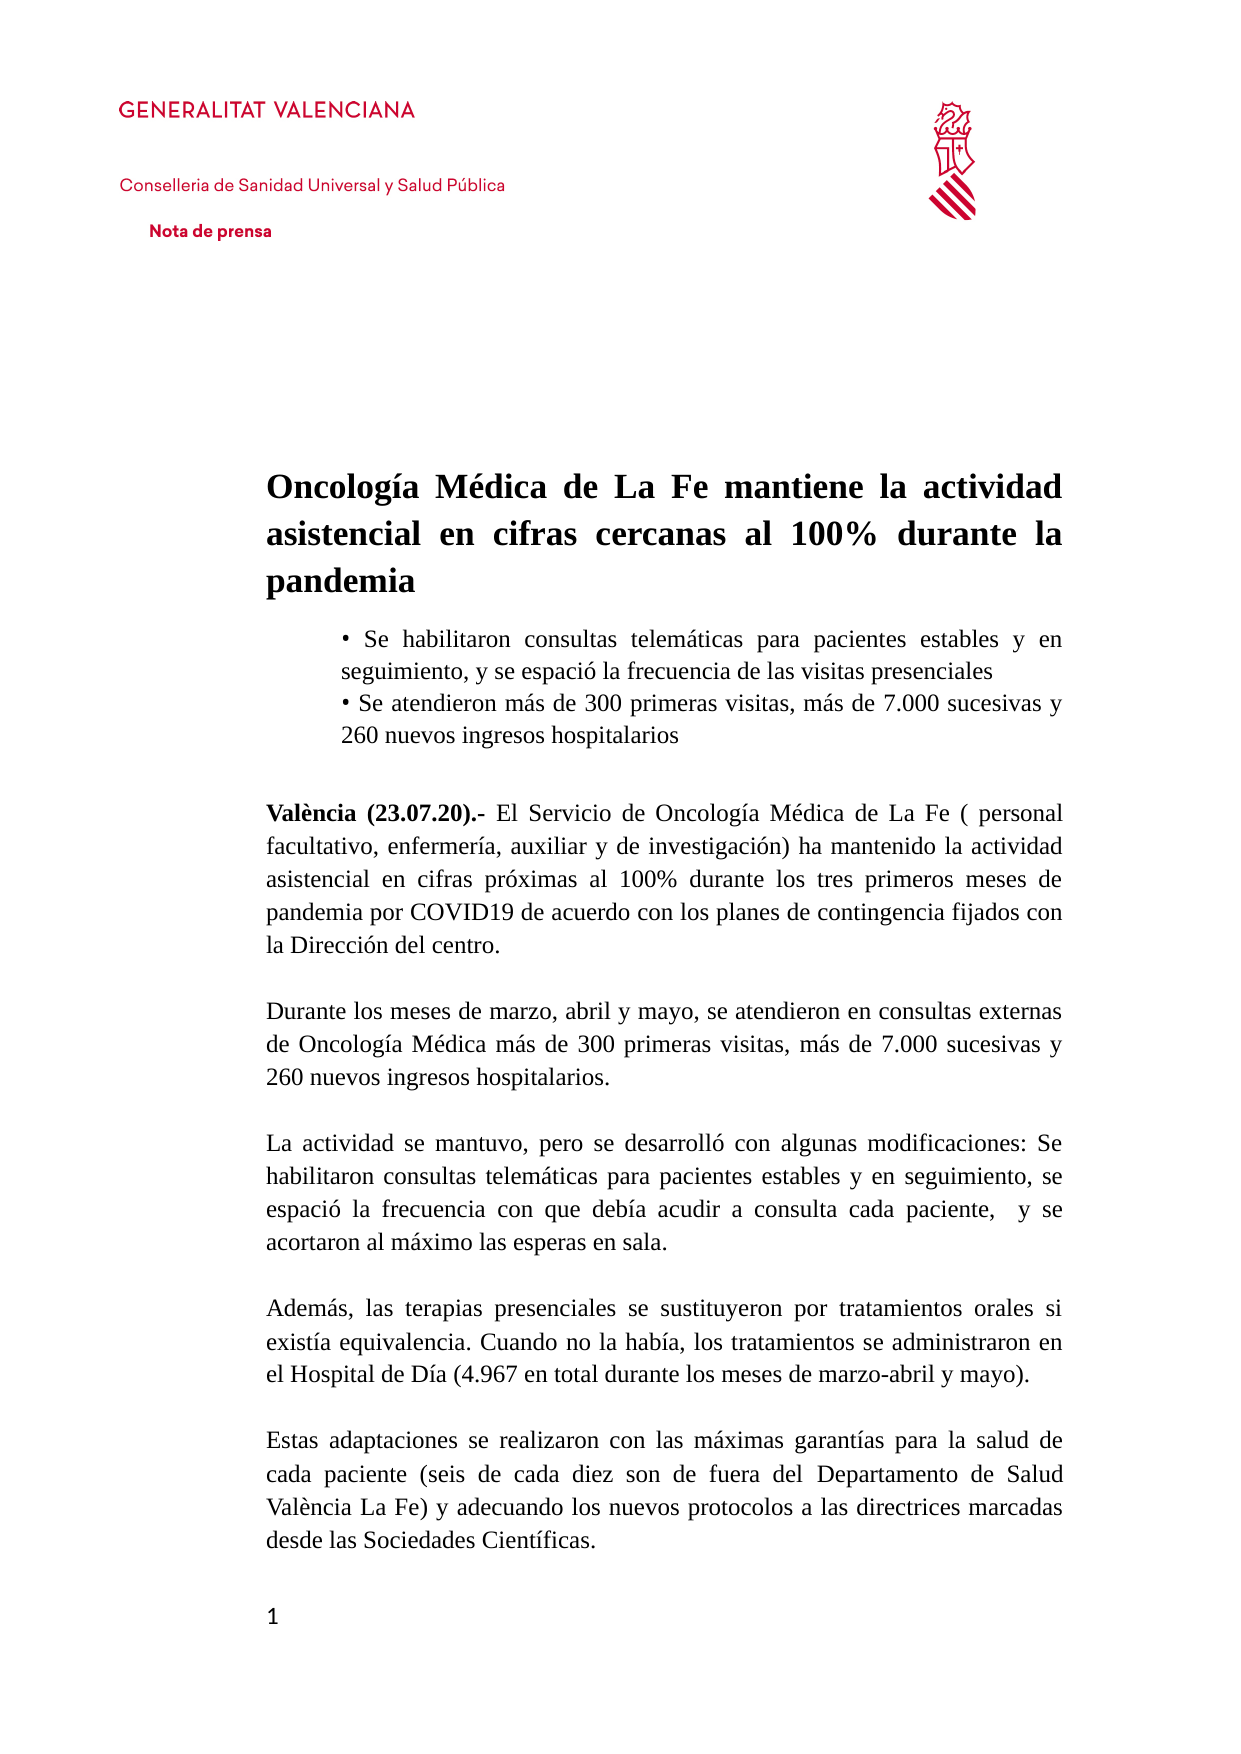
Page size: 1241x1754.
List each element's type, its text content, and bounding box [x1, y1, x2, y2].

list Se atendieron más de 300 primeras visitas, más de 7.000 sucesivas y 260 nuevos ingresos hospitalarios [341, 685, 1064, 749]
text Oncología Médica de La Fe mantiene la actividad asistencial en cifras cercanas al 100% durante la pandemia [266, 466, 1064, 600]
list Se habilitaron consultas telemáticas para pacientes estables y en seguimiento, y se espació la frecuencia de las visitas presenciales [341, 621, 1064, 685]
text Estas adaptaciones se realizaron con las máximas garantías para la salud de cada paciente (seis de cada diez son de fuera del Departamento de Salud València La Fe) y adecuando los nuevos protocolos a las directrices marcadas desde las Sociedades Científicas. [266, 1426, 1064, 1553]
text Durante los meses de marzo, abril y mayo, se atendieron en consultas externas de Oncología Médica más de 300 primeras visitas, más de 7.000 sucesivas y 260 nuevos ingresos hospitalarios. [266, 996, 1064, 1091]
picture [119, 101, 976, 241]
text València (23.07.20).- El Servicio de Oncología Médica de La Fe ( personal facultativo, enfermería, auxiliar y de investigación) ha mantenido la actividad asistencial en cifras próximas al 100% durante los tres primeros meses de pandemia por COVID19 de acuerdo con los planes de contingencia fijados con la Dirección del centro. [266, 798, 1064, 959]
text Además, las terapias presenciales se sustituyeron por tratamientos orales si existía equivalencia. Cuando no la había, los tratamientos se administraron en el Hospital de Día (4.967 en total durante los meses de marzo-abril y mayo). [266, 1293, 1064, 1388]
text La actividad se mantuvo, pero se desarrolló con algunas modificaciones: Se habilitaron consultas telemáticas para pacientes estables y en seguimiento, se espació la frecuencia con que debía acudir a consulta cada paciente, y se acortaron al máximo las esperas en sala. [266, 1128, 1064, 1256]
